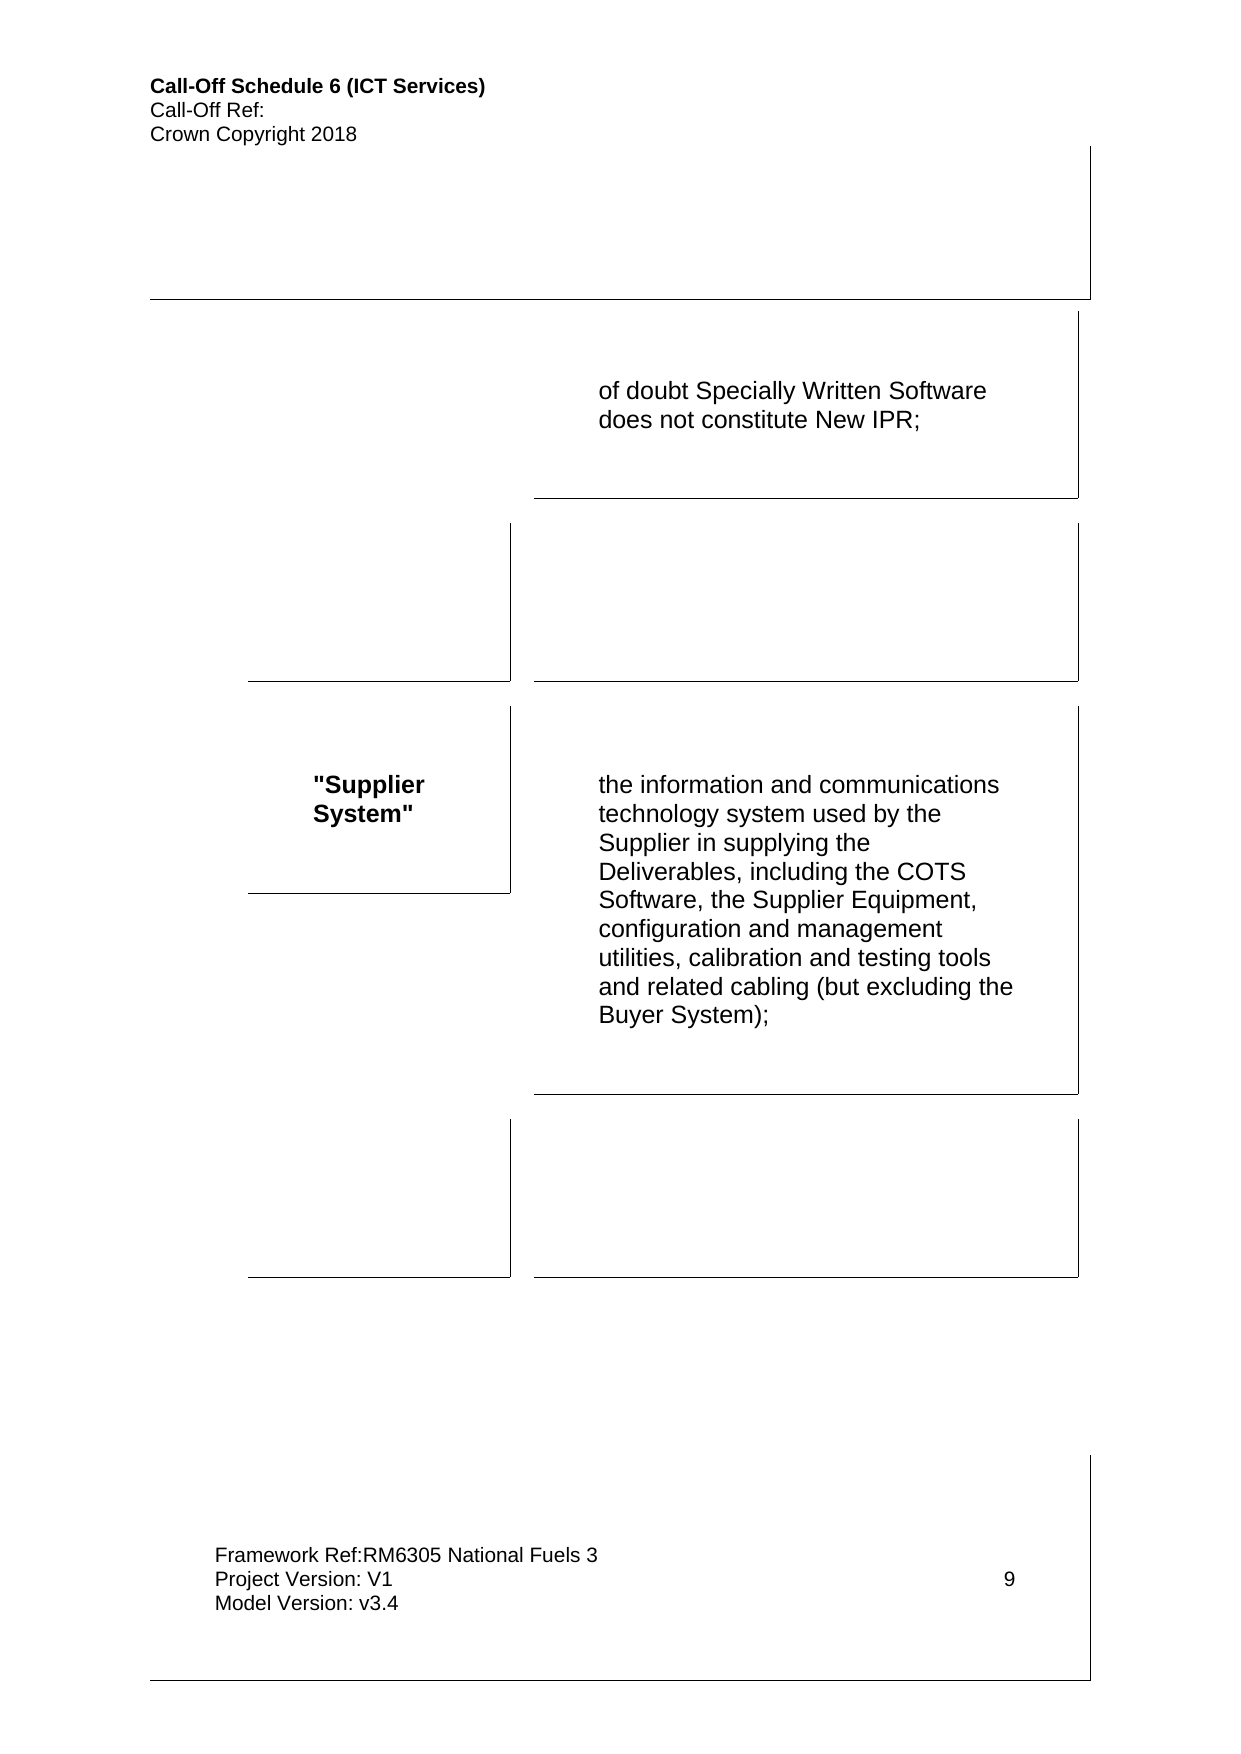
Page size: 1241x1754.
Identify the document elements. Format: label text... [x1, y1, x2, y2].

table_cell [236, 1106, 522, 1289]
table_cell [522, 511, 1091, 693]
table_cell the information and communications technology system used by the Supplier in supplying the Deliverables, including the COTS Software, the Supplier Equipment, configuration and management utilities, calibration and testing tools and related cabling (but excluding the Buyer System); [522, 694, 1091, 1106]
table_cell "Supplier System" [236, 694, 522, 1106]
table_cell [236, 299, 522, 511]
table_cell of doubt Specially Written Software does not constitute New IPR; [522, 299, 1091, 511]
table_cell [522, 1106, 1091, 1289]
table_cell [236, 511, 522, 693]
